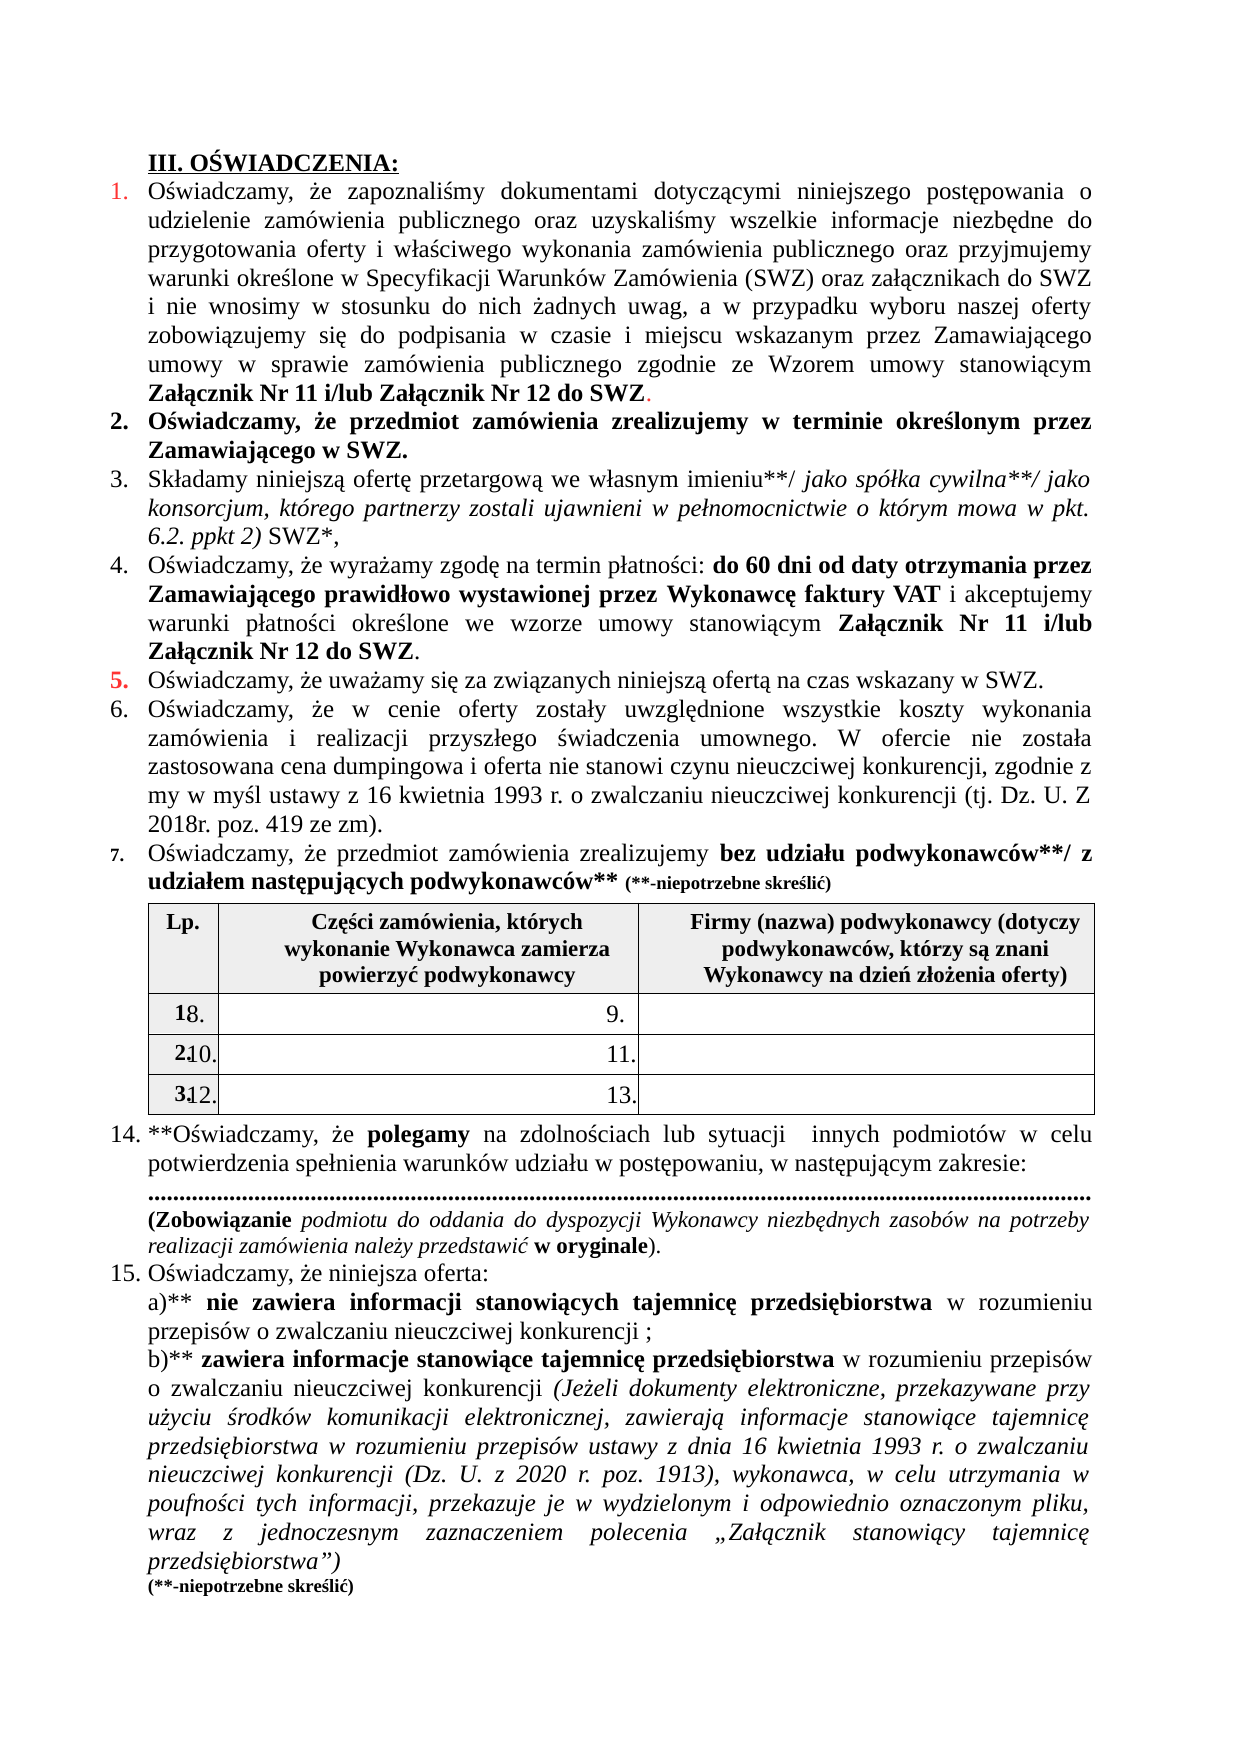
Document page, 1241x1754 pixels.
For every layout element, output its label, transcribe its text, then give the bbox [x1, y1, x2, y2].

list b)** zawiera informacje stanowiące tajemnicę przedsiębiorstwa w rozumieniu przepisów o zwalczaniu nieuczciwej konkurencji (Jeżeli dokumenty elektroniczne, przekazywane przy użyciu środków komunikacji elektronicznej, zawierają informacje stanowiące tajemnicę przedsiębiorstwa w rozumieniu przepisów ustawy z dnia 16 kwietnia 1993 r. o zwalczaniu nieuczciwej konkurencji (Dz. U. z 2020 r. poz. 1913), wykonawca, w celu utrzymania w poufności tych informacji, przekazuje je w wydzielonym i odpowiednio oznaczonym pliku, wraz z jednoczesnym zaznaczeniem polecenia „Załącznik stanowiący tajemnicę przedsiębiorstwa”) [110, 1344, 1092, 1574]
table_cell 1. [149, 994, 218, 1033]
list Oświadczamy, że uważamy się za związanych niniejszą ofertą na czas wskazany w SWZ. [110, 665, 1092, 694]
table_cell [219, 994, 638, 1033]
list ....................................................................................................................................................... [110, 1177, 1092, 1206]
list Oświadczamy, że niniejsza oferta: [110, 1258, 1092, 1287]
list a)** nie zawiera informacji stanowiących tajemnicę przedsiębiorstwa w rozumieniu przepisów o zwalczaniu nieuczciwej konkurencji ; [110, 1287, 1092, 1344]
table_cell [639, 1075, 1094, 1114]
list Oświadczamy, że w cenie oferty zostały uwzględnione wszystkie koszty wykonania zamówienia i realizacji przyszłego świadczenia umownego. W ofercie nie została zastosowana cena dumpingowa i oferta nie stanowi czynu nieuczciwej konkurencji, zgodnie z my w myśl ustawy z 16 kwietnia 1993 r. o zwalczaniu nieuczciwej konkurencji (tj. Dz. U. Z 2018r. poz. 419 ze zm). [110, 694, 1092, 838]
list (Zobowiązanie podmiotu do oddania do dyspozycji Wykonawcy niezbędnych zasobów na potrzeby realizacji zamówienia należy przedstawić w oryginale). [110, 1206, 1092, 1258]
list **Oświadczamy, że polegamy na zdolnościach lub sytuacji innych podmiotów w celu potwierdzenia spełnienia warunków udziału w postępowaniu, w następującym zakresie: [110, 1119, 1092, 1177]
table_cell 3. [149, 1075, 218, 1114]
table_cell [219, 1035, 638, 1074]
table_cell [219, 1075, 638, 1114]
list Składamy niniejszą ofertę przetargową we własnym imieniu**/ jako spółka cywilna**/ jako konsorcjum, którego partnerzy zostali ujawnieni w pełnomocnictwie o którym mowa w pkt. 6.2. ppkt 2) SWZ*, [110, 464, 1092, 550]
list Oświadczamy, że zapoznaliśmy dokumentami dotyczącymi niniejszego postępowania o udzielenie zamówienia publicznego oraz uzyskaliśmy wszelkie informacje niezbędne do przygotowania oferty i właściwego wykonania zamówienia publicznego oraz przyjmujemy warunki określone w Specyfikacji Warunków Zamówienia (SWZ) oraz załącznikach do SWZ i nie wnosimy w stosunku do nich żadnych uwag, a w przypadku wyboru naszej oferty zobowiązujemy się do podpisania w czasie i miejscu wskazanym przez Zamawiającego umowy w sprawie zamówienia publicznego zgodnie ze Wzorem umowy stanowiącym Załącznik Nr 11 i/lub Załącznik Nr 12 do SWZ. [110, 176, 1092, 406]
list Oświadczamy, że przedmiot zamówienia zrealizujemy bez udziału podwykonawców**/ z udziałem następujących podwykonawców** (**-niepotrzebne skreślić) [110, 838, 1092, 895]
table_cell [639, 1035, 1094, 1074]
table_cell 2. [149, 1035, 218, 1074]
table_header Firmy (nazwa) podwykonawcy (dotyczy podwykonawców, którzy są znani Wykonawcy na dzień złożenia oferty) [639, 904, 1094, 993]
table_cell [639, 994, 1094, 1033]
list Oświadczamy, że przedmiot zamówienia zrealizujemy w terminie określonym przez Zamawiającego w SWZ. [110, 406, 1092, 464]
table_header Części zamówienia, których wykonanie Wykonawca zamierza powierzyć podwykonawcy [219, 904, 638, 993]
list Oświadczamy, że wyrażamy zgodę na termin płatności: do 60 dni od daty otrzymania przez Zamawiającego prawidłowo wystawionej przez Wykonawcę faktury VAT i akceptujemy warunki płatności określone we wzorze umowy stanowiącym Załącznik Nr 11 i/lub Załącznik Nr 12 do SWZ. [110, 550, 1092, 665]
text III. OŚWIADCZENIA: [148, 148, 1092, 176]
list (**-niepotrzebne skreślić) [110, 1574, 1092, 1596]
table_header Lp. [149, 904, 218, 993]
